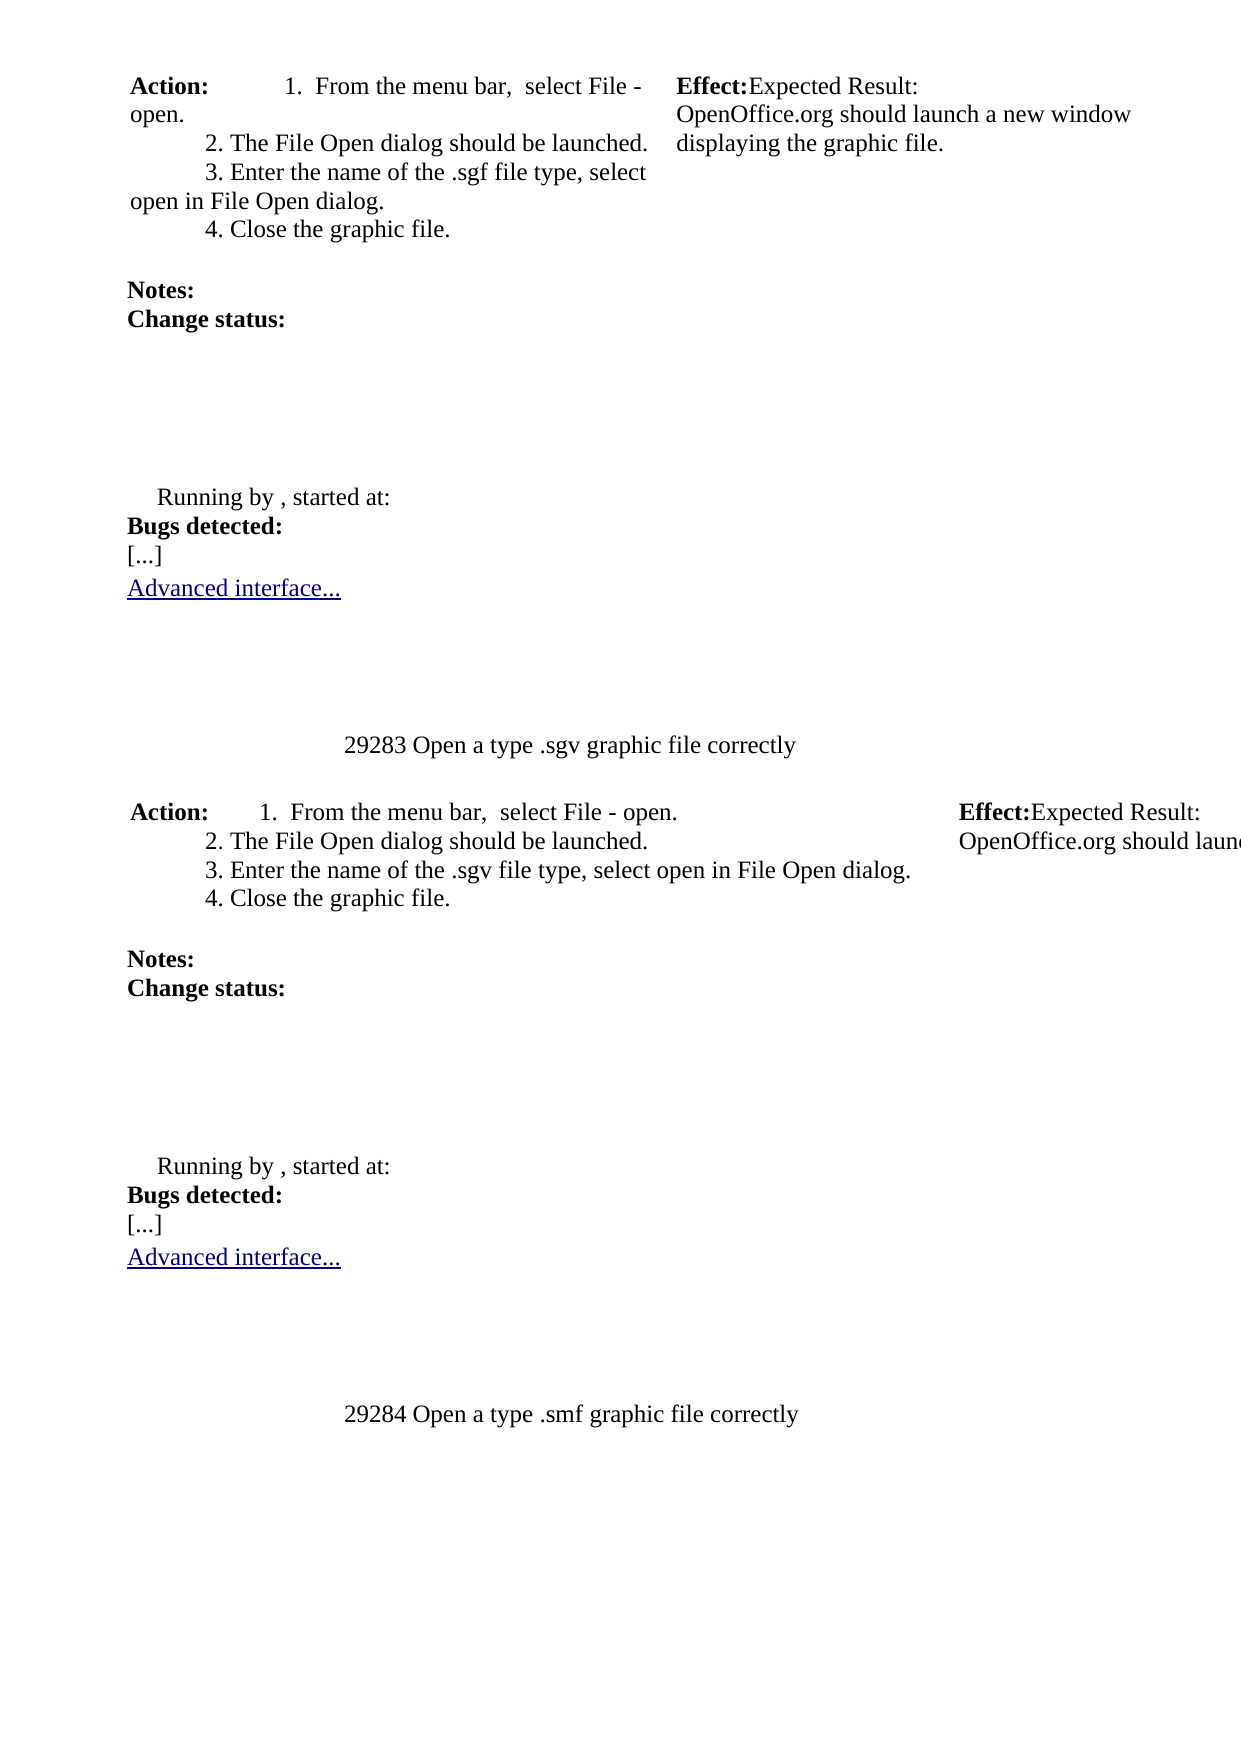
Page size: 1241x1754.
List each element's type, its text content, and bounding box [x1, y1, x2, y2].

table_cell Open a type .smf graphic file correctly [409, 1396, 1240, 1460]
table_header [662, 68, 673, 276]
table_cell Notes: Change status: Running by , started at: Bugs detected: [...] Advanced interface... [124, 65, 1240, 727]
table_header Action: 1. From the menu bar, select File - open. 2. The File Open dialog should be launched. 3. Enter the name of the .sgf file type, select open in File Open dialog. 4. Close the graphic file. [127, 68, 662, 276]
table_header [118, 59, 1240, 1466]
table_cell [124, 1396, 234, 1460]
table_header Action: 1. From the menu bar, select File - open. 2. The File Open dialog should be launched. 3. Enter the name of the .sgv file type, select open in File Open dialog. 4. Close the graphic file. [127, 794, 944, 944]
table_cell Notes: Change status: Running by , started at: Bugs detected: [...] Advanced interface... [124, 791, 1240, 1396]
table_cell 29283 [234, 727, 409, 791]
table_header [127, 1271, 164, 1335]
table_cell [124, 727, 234, 791]
table_header [944, 794, 956, 944]
table_header Effect:Expected Result: OpenOffice.org should launch a new window displaying the graphic file. [673, 68, 1190, 276]
table_header [127, 602, 164, 666]
table_cell Open a type .sgv graphic file correctly [409, 727, 1240, 791]
table_cell 29284 [234, 1396, 409, 1460]
table_header [121, 62, 1240, 1463]
table_header Effect:Expected Result: OpenOffice.org should launch a new window displaying the graphic file. [956, 794, 1240, 944]
